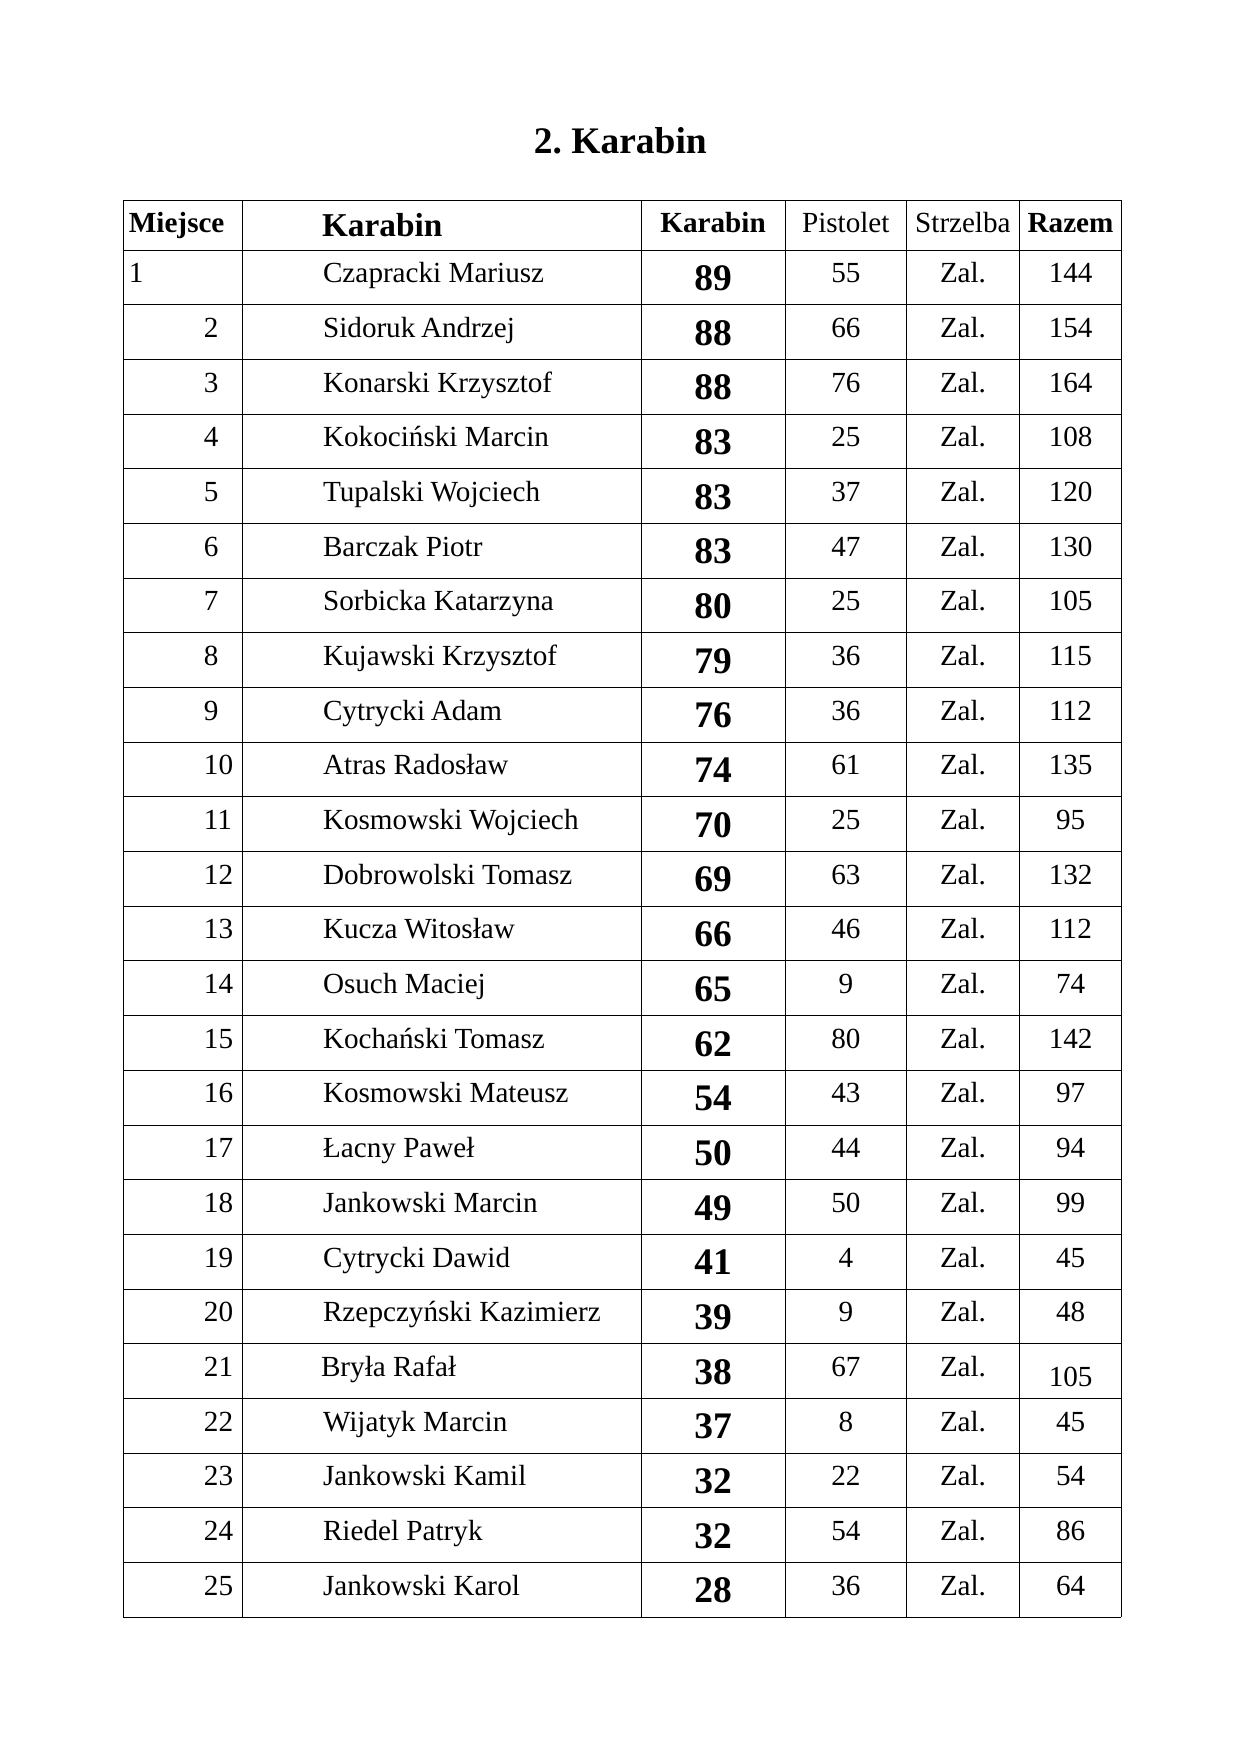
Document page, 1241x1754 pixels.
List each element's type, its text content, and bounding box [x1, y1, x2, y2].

table_cell Jankowski Karol [243, 1563, 641, 1617]
table_cell 54 [786, 1508, 906, 1562]
table_cell Czapracki Mariusz [243, 251, 641, 304]
table_cell 32 [642, 1508, 785, 1562]
table_cell 23 [124, 1454, 242, 1507]
table_cell 48 [1020, 1290, 1121, 1343]
table_cell 112 [1020, 907, 1121, 960]
table_cell 15 [124, 1016, 242, 1070]
table_cell 76 [786, 360, 906, 413]
table_cell Cytrycki Adam [243, 688, 641, 742]
table_cell 89 [642, 251, 785, 304]
table_cell Riedel Patryk [243, 1508, 641, 1562]
table_cell 64 [1020, 1563, 1121, 1617]
table_cell 8 [786, 1399, 906, 1453]
table_cell 49 [642, 1180, 785, 1234]
table_cell 32 [642, 1454, 785, 1507]
table_cell Zal. [907, 1235, 1019, 1288]
table_cell Barczak Piotr [243, 524, 641, 578]
table_cell 130 [1020, 524, 1121, 578]
table_cell Zal. [907, 415, 1019, 468]
table_cell 36 [786, 688, 906, 742]
table_cell Osuch Maciej [243, 961, 641, 1015]
table_cell Łacny Paweł [243, 1126, 641, 1179]
table_cell 80 [642, 579, 785, 632]
table_cell 120 [1020, 469, 1121, 523]
table_cell 12 [124, 852, 242, 906]
table_cell 55 [786, 251, 906, 304]
table_cell Kosmowski Wojciech [243, 797, 641, 851]
table_cell Konarski Krzysztof [243, 360, 641, 413]
table_cell 3 [124, 360, 242, 413]
table_cell 8 [124, 633, 242, 687]
table_cell 95 [1020, 797, 1121, 851]
table_cell 65 [642, 961, 785, 1015]
table_cell 66 [786, 305, 906, 359]
table_cell 36 [786, 1563, 906, 1617]
table_cell 76 [642, 688, 785, 742]
table_cell 132 [1020, 852, 1121, 906]
table_cell 10 [124, 743, 242, 796]
table_header Razem [1020, 201, 1121, 249]
table_cell 43 [786, 1071, 906, 1124]
table_cell 4 [124, 415, 242, 468]
table_cell Bryła Rafał [243, 1344, 641, 1398]
table_cell 105 [1020, 1344, 1121, 1398]
table_cell Zal. [907, 633, 1019, 687]
table_cell Zal. [907, 797, 1019, 851]
table_cell Kochański Tomasz [243, 1016, 641, 1070]
table_cell 99 [1020, 1180, 1121, 1234]
table_cell 74 [1020, 961, 1121, 1015]
table_cell Zal. [907, 360, 1019, 413]
table_cell 25 [786, 579, 906, 632]
table_cell 46 [786, 907, 906, 960]
table_cell 94 [1020, 1126, 1121, 1179]
table_cell 21 [124, 1344, 242, 1398]
table_cell Zal. [907, 1290, 1019, 1343]
table_cell 25 [786, 797, 906, 851]
table_cell Zal. [907, 1508, 1019, 1562]
table_cell Zal. [907, 579, 1019, 632]
table_cell 164 [1020, 360, 1121, 413]
table_cell 41 [642, 1235, 785, 1288]
table_cell Jankowski Kamil [243, 1454, 641, 1507]
table_cell 74 [642, 743, 785, 796]
table_cell 37 [642, 1399, 785, 1453]
table_cell 135 [1020, 743, 1121, 796]
table_cell 83 [642, 469, 785, 523]
table_cell 17 [124, 1126, 242, 1179]
table_cell 9 [786, 1290, 906, 1343]
table_header Strzelba [907, 201, 1019, 249]
table_cell 7 [124, 579, 242, 632]
table_cell Sorbicka Katarzyna [243, 579, 641, 632]
table_header Karabin [243, 201, 641, 249]
table_cell 25 [124, 1563, 242, 1617]
table_cell Wijatyk Marcin [243, 1399, 641, 1453]
table_cell 69 [642, 852, 785, 906]
table_cell Zal. [907, 1126, 1019, 1179]
table_cell 79 [642, 633, 785, 687]
table_cell 66 [642, 907, 785, 960]
table_cell 13 [124, 907, 242, 960]
table_cell 20 [124, 1290, 242, 1343]
table_cell 63 [786, 852, 906, 906]
table_cell Zal. [907, 907, 1019, 960]
table_cell 50 [786, 1180, 906, 1234]
table_cell 112 [1020, 688, 1121, 742]
table_cell 50 [642, 1126, 785, 1179]
table_cell 9 [124, 688, 242, 742]
table_cell 22 [786, 1454, 906, 1507]
table_cell 154 [1020, 305, 1121, 359]
table_cell Rzepczyński Kazimierz [243, 1290, 641, 1343]
table_cell 39 [642, 1290, 785, 1343]
table_cell 24 [124, 1508, 242, 1562]
table_cell 142 [1020, 1016, 1121, 1070]
table_cell 28 [642, 1563, 785, 1617]
table_cell 108 [1020, 415, 1121, 468]
table_cell 67 [786, 1344, 906, 1398]
table_cell 45 [1020, 1399, 1121, 1453]
table_header Pistolet [786, 201, 906, 249]
table_cell 88 [642, 360, 785, 413]
table_cell 4 [786, 1235, 906, 1288]
table_cell Zal. [907, 1399, 1019, 1453]
table_cell Zal. [907, 1071, 1019, 1124]
table_cell Zal. [907, 852, 1019, 906]
table_cell Jankowski Marcin [243, 1180, 641, 1234]
table_cell Zal. [907, 1016, 1019, 1070]
table_cell 38 [642, 1344, 785, 1398]
table_cell Sidoruk Andrzej [243, 305, 641, 359]
table_cell 11 [124, 797, 242, 851]
table_cell 16 [124, 1071, 242, 1124]
table_cell 86 [1020, 1508, 1121, 1562]
table_cell 62 [642, 1016, 785, 1070]
table_cell 144 [1020, 251, 1121, 304]
table_cell 6 [124, 524, 242, 578]
table_cell 5 [124, 469, 242, 523]
table_cell Zal. [907, 251, 1019, 304]
table_cell 83 [642, 524, 785, 578]
table_cell Dobrowolski Tomasz [243, 852, 641, 906]
table_cell Kujawski Krzysztof [243, 633, 641, 687]
table_cell 61 [786, 743, 906, 796]
table_cell 80 [786, 1016, 906, 1070]
table_cell 25 [786, 415, 906, 468]
table_cell 83 [642, 415, 785, 468]
table_cell 47 [786, 524, 906, 578]
table_header Miejsce [124, 201, 242, 249]
table_cell 22 [124, 1399, 242, 1453]
table_cell 45 [1020, 1235, 1121, 1288]
table_cell 97 [1020, 1071, 1121, 1124]
table_cell Zal. [907, 524, 1019, 578]
table_cell 36 [786, 633, 906, 687]
table_cell 19 [124, 1235, 242, 1288]
table_cell Tupalski Wojciech [243, 469, 641, 523]
table_cell 44 [786, 1126, 906, 1179]
table_cell Atras Radosław [243, 743, 641, 796]
table_cell 1 [124, 251, 242, 304]
table_cell Cytrycki Dawid [243, 1235, 641, 1288]
table_cell 14 [124, 961, 242, 1015]
table_cell Zal. [907, 688, 1019, 742]
table_cell Kucza Witosław [243, 907, 641, 960]
table_cell Zal. [907, 1344, 1019, 1398]
table_cell 18 [124, 1180, 242, 1234]
table_cell Zal. [907, 469, 1019, 523]
table_cell 115 [1020, 633, 1121, 687]
table_cell Zal. [907, 305, 1019, 359]
table_cell 37 [786, 469, 906, 523]
table_cell Zal. [907, 1180, 1019, 1234]
table_cell 105 [1020, 579, 1121, 632]
table_cell Zal. [907, 961, 1019, 1015]
table_cell 54 [1020, 1454, 1121, 1507]
table_header Karabin [642, 201, 785, 249]
table_cell Zal. [907, 743, 1019, 796]
text 2. Karabin [118, 118, 1122, 161]
table_cell Kokociński Marcin [243, 415, 641, 468]
table_cell 54 [642, 1071, 785, 1124]
table_cell Zal. [907, 1454, 1019, 1507]
table_cell 88 [642, 305, 785, 359]
table_cell 9 [786, 961, 906, 1015]
table_cell 2 [124, 305, 242, 359]
table_cell Zal. [907, 1563, 1019, 1617]
table_cell 70 [642, 797, 785, 851]
table_cell Kosmowski Mateusz [243, 1071, 641, 1124]
